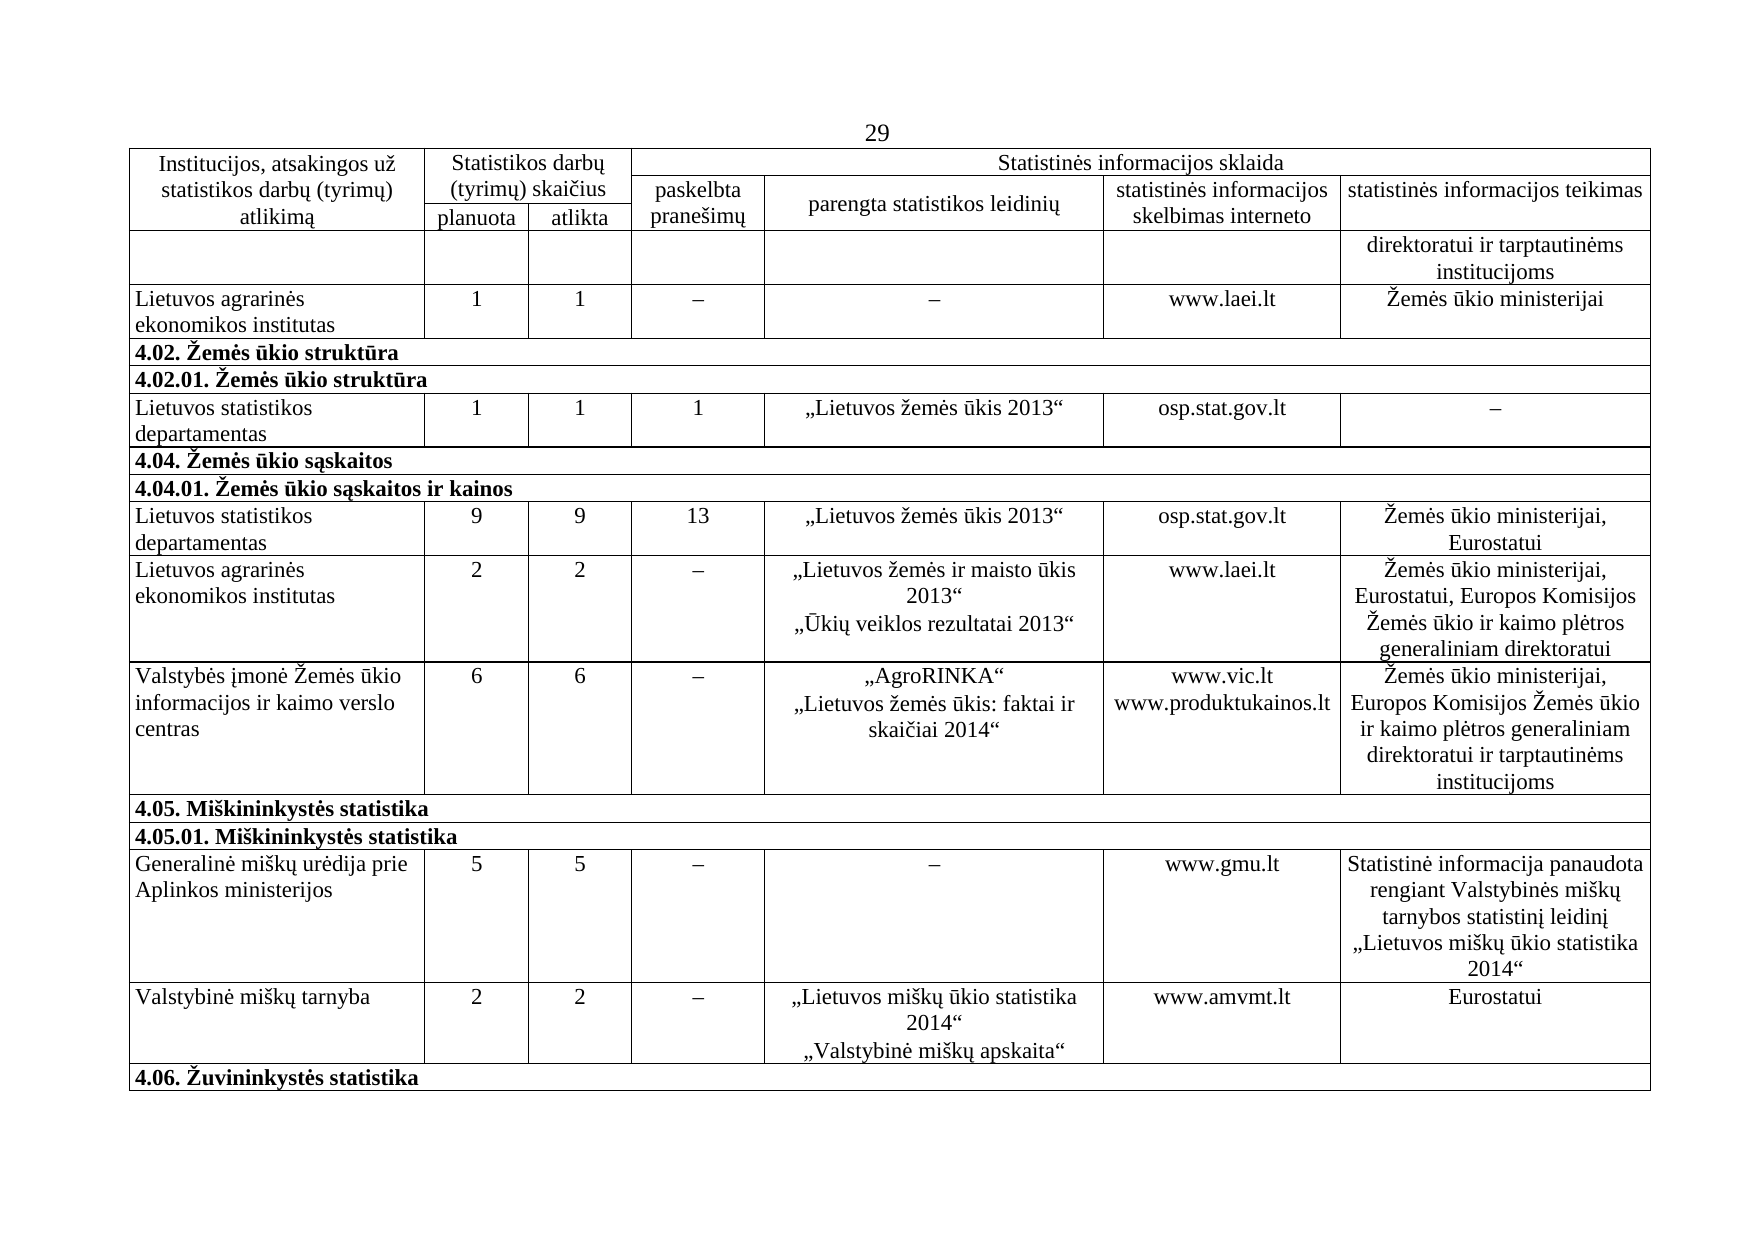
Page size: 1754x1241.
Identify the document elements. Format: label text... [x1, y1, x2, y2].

table_cell „Lietuvos žemės ūkis 2013“ [765, 502, 1103, 555]
table_cell 2 [529, 556, 631, 661]
table_cell Generalinė miškų urėdija prie Aplinkos ministerijos [130, 850, 424, 982]
table_cell 6 [425, 663, 528, 794]
table_cell Statistinė informacija panaudota rengiant Valstybinės miškų tarnybos statistinį leidinį „Lietuvos miškų ūkio statistika 2014“ [1341, 850, 1650, 982]
table_cell – [632, 663, 764, 794]
table_cell 2 [529, 983, 631, 1063]
table_cell Lietuvos statistikos departamentas [130, 394, 424, 446]
table_cell 4.04.01. Žemės ūkio sąskaitos ir kainos [130, 475, 1650, 501]
table_cell „Ūkių veiklos rezultatai 2013“ [765, 609, 1103, 661]
table_header Statistinės informacijos sklaida [632, 149, 1650, 175]
table_cell [425, 231, 528, 284]
table_cell „Valstybinė miškų apskaita“ [765, 1036, 1103, 1063]
table_cell www.amvmt.lt [1104, 983, 1340, 1063]
table_cell statistinės informacijos teikimas kitoms institucijoms [1341, 176, 1650, 230]
table_cell 4.02.01. Žemės ūkio struktūra [130, 366, 1650, 393]
table_cell 9 [425, 502, 528, 555]
table_cell parengta statistikos leidinių [765, 176, 1103, 230]
table_cell – [1341, 394, 1650, 446]
table_cell „Lietuvos miškų ūkio statistika 2014“ [765, 983, 1103, 1036]
table_cell – [632, 231, 764, 284]
table_cell – [632, 983, 764, 1063]
table_cell 1 [632, 394, 764, 446]
table_cell Valstybės įmonė Žemės ūkio informacijos ir kaimo verslo centras [130, 663, 424, 794]
table_cell 6 [529, 663, 631, 794]
table_cell statistinės informacijos skelbimas interneto svetainėse [1104, 176, 1340, 230]
table_cell 13 [632, 502, 764, 555]
table_cell Lietuvos agrarinės ekonomikos institutas [130, 285, 424, 338]
table_header Statistikos darbų (tyrimų) skaičius pagal periodiškumą [425, 149, 631, 203]
table_cell osp.stat.gov.lt [1104, 502, 1340, 555]
table_cell Valstybinė miškų tarnyba [130, 983, 424, 1063]
table_cell 2 [425, 556, 528, 661]
table_cell www.vic.lt www.produktukainos.lt [1104, 663, 1340, 794]
table_cell www.laei.lt [1104, 556, 1340, 661]
table_cell 1 [529, 394, 631, 446]
table_cell – [765, 850, 1103, 982]
table_cell osp.stat.gov.lt [1104, 394, 1340, 446]
table_cell 9 [529, 502, 631, 555]
table_cell www.gmu.lt [1104, 850, 1340, 982]
table_header Institucijos, atsakingos už statistikos darbų (tyrimų) atlikimą [130, 149, 424, 230]
table_cell [130, 231, 424, 284]
table_cell – [632, 850, 764, 982]
table_cell Žemės ūkio ministerijai, Europos Komisijos Žemės ūkio ir kaimo plėtros generaliniam direktoratui ir tarptautinėms institucijoms [1341, 231, 1650, 284]
table_cell www.laei.lt [1104, 285, 1340, 338]
table_cell Žemės ūkio ministerijai, Europos Komisijos Žemės ūkio ir kaimo plėtros generaliniam direktoratui ir tarptautinėms institucijoms [1341, 663, 1650, 794]
table_cell Lietuvos statistikos departamentas [130, 502, 424, 555]
table_cell 5 [425, 850, 528, 982]
table_cell – [632, 556, 764, 661]
table_cell Lietuvos agrarinės ekonomikos institutas [130, 556, 424, 661]
table_cell – [765, 285, 1103, 338]
table_cell planuota [425, 204, 528, 230]
table_cell 1 [529, 285, 631, 338]
table_cell 5 [529, 850, 631, 982]
table_cell „AgroRINKA“ [765, 663, 1103, 689]
table_cell [765, 231, 1103, 284]
table_cell Žemės ūkio ministerijai, Eurostatui [1341, 502, 1650, 555]
table_cell 2 [425, 983, 528, 1063]
table_cell Žemės ūkio ministerijai, Eurostatui, Europos Komisijos Žemės ūkio ir kaimo plėtros generaliniam direktoratui [1341, 556, 1650, 661]
table_cell Eurostatui [1341, 983, 1650, 1063]
table_cell 1 [425, 285, 528, 338]
table_cell „Lietuvos žemės ūkis: faktai ir skaičiai 2014“ [765, 689, 1103, 794]
table_cell „Lietuvos žemės ūkis 2013“ [765, 394, 1103, 446]
table_cell atlikta [529, 204, 631, 230]
table_cell – [632, 285, 764, 338]
table_cell 4.04. Žemės ūkio sąskaitos [130, 448, 1650, 474]
table_cell www.vic.lt www.produktukainos.lt [1104, 231, 1340, 284]
table_cell 4.05.01. Miškininkystės statistika [130, 823, 1650, 849]
table_cell 4.05. Miškininkystės statistika [130, 795, 1650, 822]
table_cell [529, 231, 631, 284]
table_cell „Lietuvos žemės ir maisto ūkis 2013“ [765, 556, 1103, 609]
table_cell 4.02. Žemės ūkio struktūra [130, 339, 1650, 365]
table_cell paskelbta pranešimų spaudai [632, 176, 764, 230]
table_cell 4.06. Žuvininkystės statistika [130, 1064, 1650, 1090]
table_cell Žemės ūkio ministerijai [1341, 285, 1650, 338]
table_cell 1 [425, 394, 528, 446]
